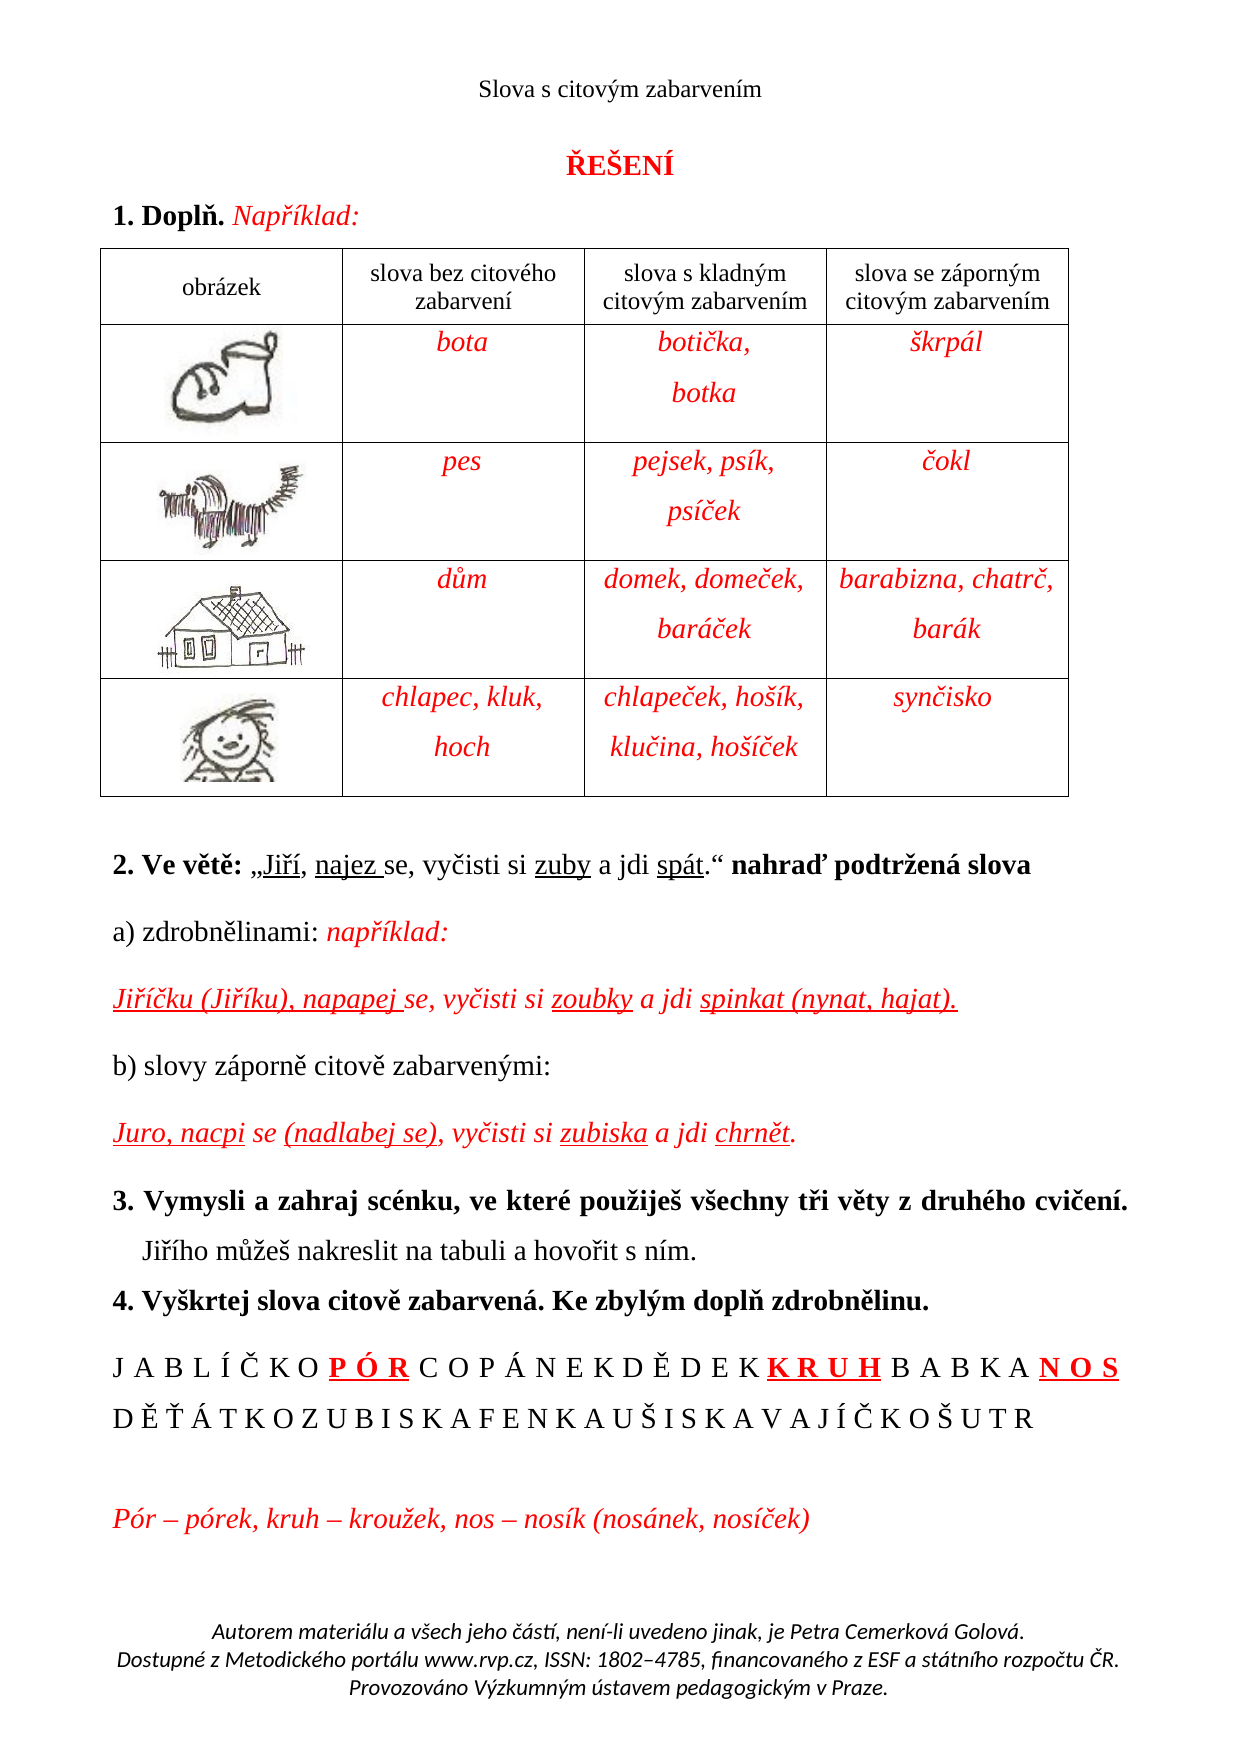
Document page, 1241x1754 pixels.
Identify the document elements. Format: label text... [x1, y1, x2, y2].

text 4. Vyškrtej slova citově zabarvená. Ke zbylým doplň zdrobnělinu. [112, 1283, 1128, 1317]
table_header slova bez citového zabarvení [343, 249, 584, 323]
table_cell [101, 325, 342, 442]
table_cell [101, 561, 342, 678]
table_cell pes [343, 443, 584, 560]
picture [164, 325, 298, 436]
table_cell [101, 443, 342, 560]
table_cell barabizna, chatrč, barák [827, 561, 1068, 678]
table_cell pejsek, psík, psíček [585, 443, 826, 560]
text 3. Vymysli a zahraj scénku, ve které použiješ všechny tři věty z druhého cvičení. Jiřího můžeš nakreslit na tabuli a hovořit s ním. [112, 1183, 1128, 1267]
table_cell chlapec, kluk, hoch [343, 679, 584, 796]
text b) slovy záporně citově zabarvenými: [112, 1048, 1128, 1082]
table_cell synčisko [827, 679, 1068, 796]
table_header slova s kladným citovým zabarvením [585, 249, 826, 323]
text 1. Doplň. Například: [112, 198, 1128, 232]
text Jiříčku (Jiříku), napapej se, vyčisti si zoubky a jdi spinkat (nynat, hajat). [112, 981, 1128, 1015]
text ŘEŠENÍ [112, 148, 1128, 181]
table_cell [101, 679, 342, 796]
text 2. Ve větě: „Jiří, najez se, vyčisti si zuby a jdi spát.“ nahraď podtržená slova [112, 847, 1128, 881]
table_cell chlapeček, hošík, klučina, hošíček [585, 679, 826, 796]
table_cell škrpál [827, 325, 1068, 442]
table_cell čokl [827, 443, 1068, 560]
text Juro, nacpi se (nadlabej se), vyčisti si zubiska a jdi chrnět. [112, 1116, 1128, 1149]
picture [150, 567, 313, 678]
table_cell domek, domeček, baráček [585, 561, 826, 678]
text Pór – pórek, kruh – kroužek, nos – nosík (nosánek, nosíček) [112, 1501, 1128, 1535]
table_cell botička, botka [585, 325, 826, 442]
picture [156, 443, 307, 555]
table_cell bota [343, 325, 584, 442]
text J A B L Í Č K O P Ó R C O P Á N E K D Ě D E K K R U H B A B K A N O S D Ě Ť Á T K O Z U B I S K A F E N K A U Š I S K A V A J Í Č K O Š U T R [112, 1350, 1128, 1434]
table_cell dům [343, 561, 584, 678]
picture [180, 693, 279, 782]
table_header obrázek [101, 249, 342, 323]
text a) zdrobnělinami: například: [112, 914, 1128, 948]
table_header slova se záporným citovým zabarvením [827, 249, 1068, 323]
picture [150, 679, 313, 685]
